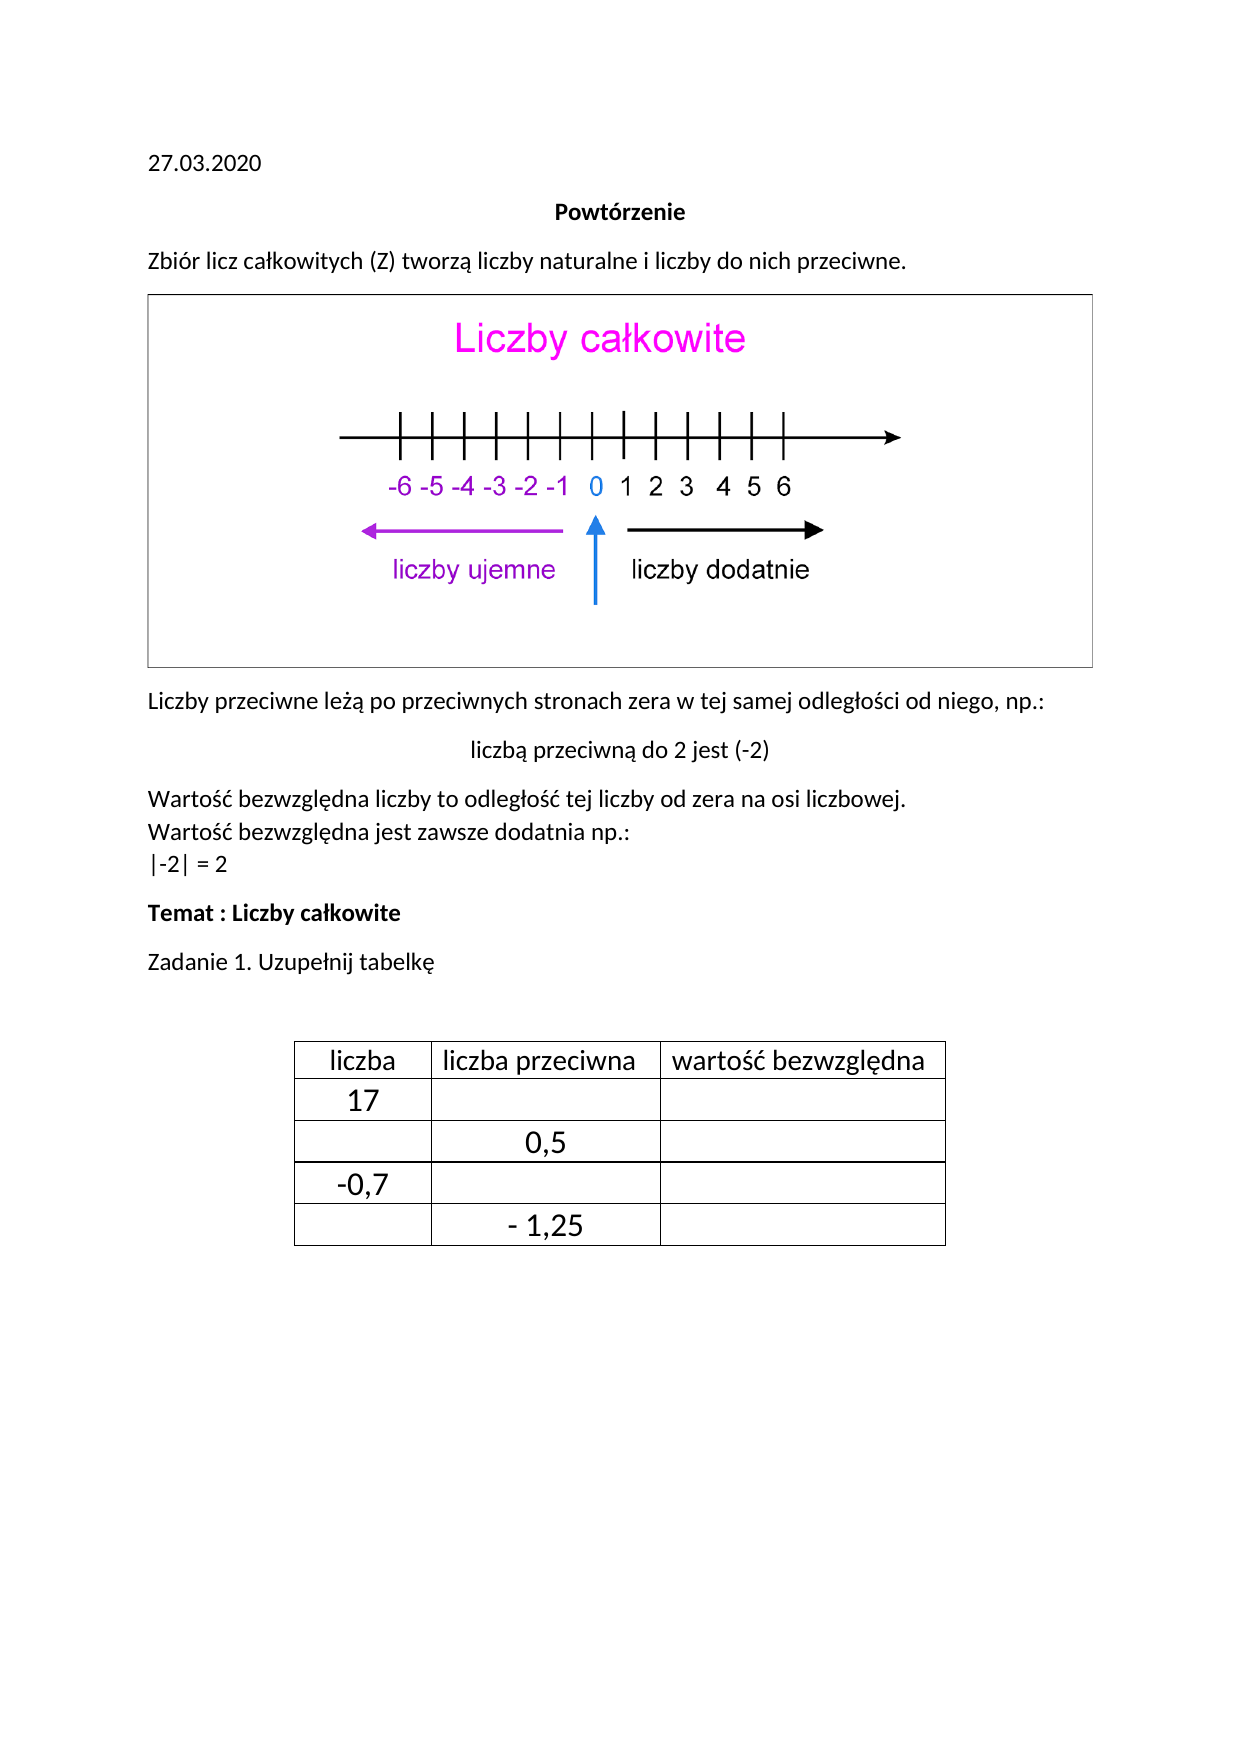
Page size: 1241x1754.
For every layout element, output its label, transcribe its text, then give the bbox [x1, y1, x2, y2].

table_cell - 1,25 [432, 1204, 660, 1245]
table_cell [432, 1079, 660, 1120]
table_cell [295, 1121, 431, 1161]
table_cell [661, 1079, 945, 1120]
table_header liczba [295, 1042, 431, 1078]
text Zbiór licz całkowitych (Z) tworzą liczby naturalne i liczby do nich przeciwne. [148, 246, 1093, 276]
text Wartość bezwzględna liczby to odległość tej liczby od zera na osi liczbowej. [148, 783, 1093, 814]
table_header wartość bezwzględna [661, 1042, 945, 1078]
table_cell 0,5 [432, 1121, 660, 1161]
text liczbą przeciwną do 2 jest (-2) [148, 734, 1093, 765]
table_cell [661, 1121, 945, 1161]
table_cell [661, 1204, 945, 1245]
text Zadanie 1. Uzupełnij tabelkę [148, 946, 1093, 976]
text Wartość bezwzględna jest zawsze dodatnia np.: [148, 816, 1093, 846]
text Temat : Liczby całkowite [148, 897, 1093, 927]
table_cell -0,7 [295, 1163, 431, 1203]
table_cell [295, 1204, 431, 1245]
table_cell [432, 1163, 660, 1203]
table_header liczba przeciwna [432, 1042, 660, 1078]
table_cell 17 [295, 1079, 431, 1120]
text 27.03.2020 [148, 148, 1093, 178]
text |-2| = 2 [148, 848, 1093, 878]
table_cell [661, 1163, 945, 1203]
text Liczby przeciwne leżą po przeciwnych stronach zera w tej samej odległości od niego, np.: [148, 686, 1093, 716]
text Powtórzenie [148, 197, 1093, 227]
